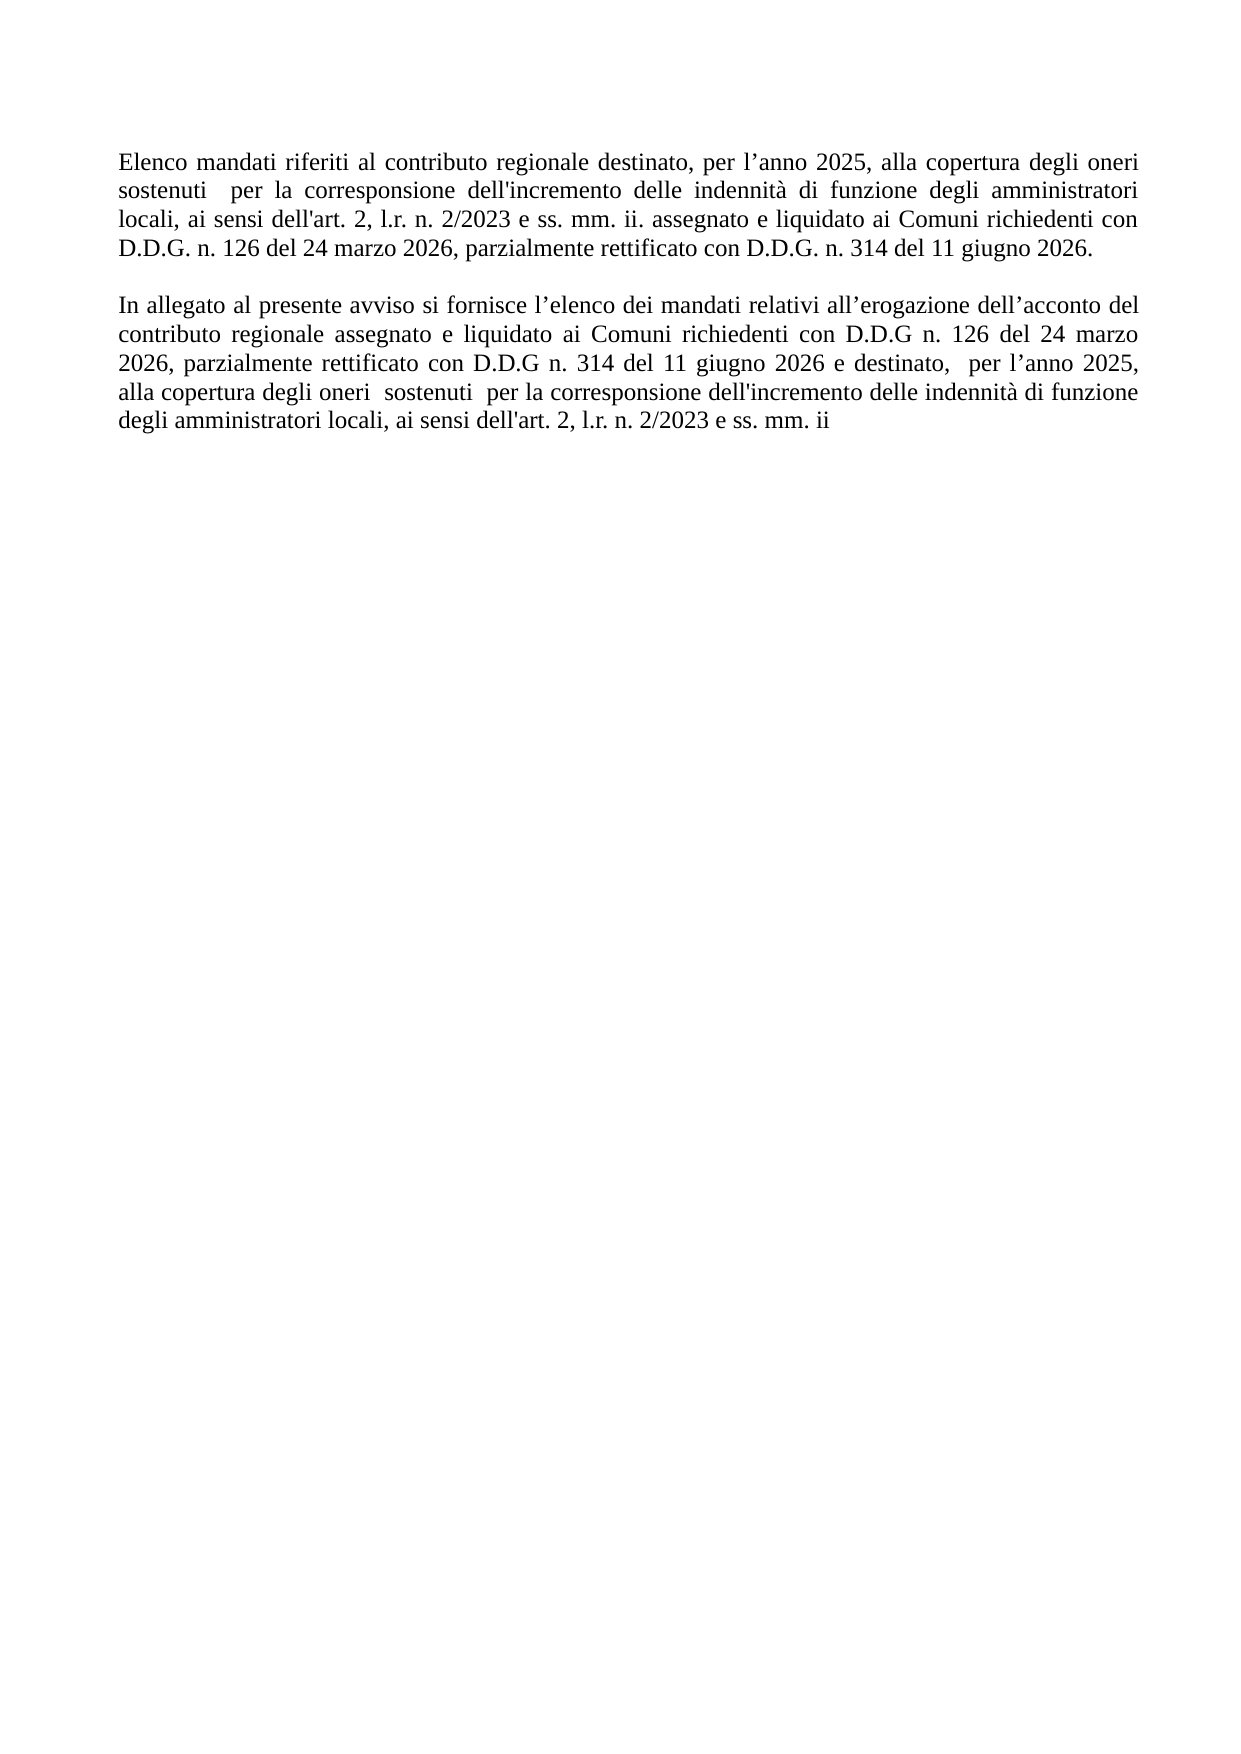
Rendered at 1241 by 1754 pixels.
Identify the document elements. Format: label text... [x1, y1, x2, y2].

text In allegato al presente avviso si fornisce l’elenco dei mandati relativi all’erogazione dell’acconto del contributo regionale assegnato e liquidato ai Comuni richiedenti con D.D.G n. 126 del 24 marzo 2026, parzialmente rettificato con D.D.G n. 314 del 11 giugno 2026 e destinato, per l’anno 2025, alla copertura degli oneri sostenuti per la corresponsione dell'incremento delle indennità di funzione degli amministratori locali, ai sensi dell'art. 2, l.r. n. 2/2023 e ss. mm. ii [118, 291, 1140, 434]
text Elenco mandati riferiti al contributo regionale destinato, per l’anno 2025, alla copertura degli oneri sostenuti per la corresponsione dell'incremento delle indennità di funzione degli amministratori locali, ai sensi dell'art. 2, l.r. n. 2/2023 e ss. mm. ii. assegnato e liquidato ai Comuni richiedenti con D.D.G. n. 126 del 24 marzo 2026, parzialmente rettificato con D.D.G. n. 314 del 11 giugno 2026. [118, 147, 1140, 262]
